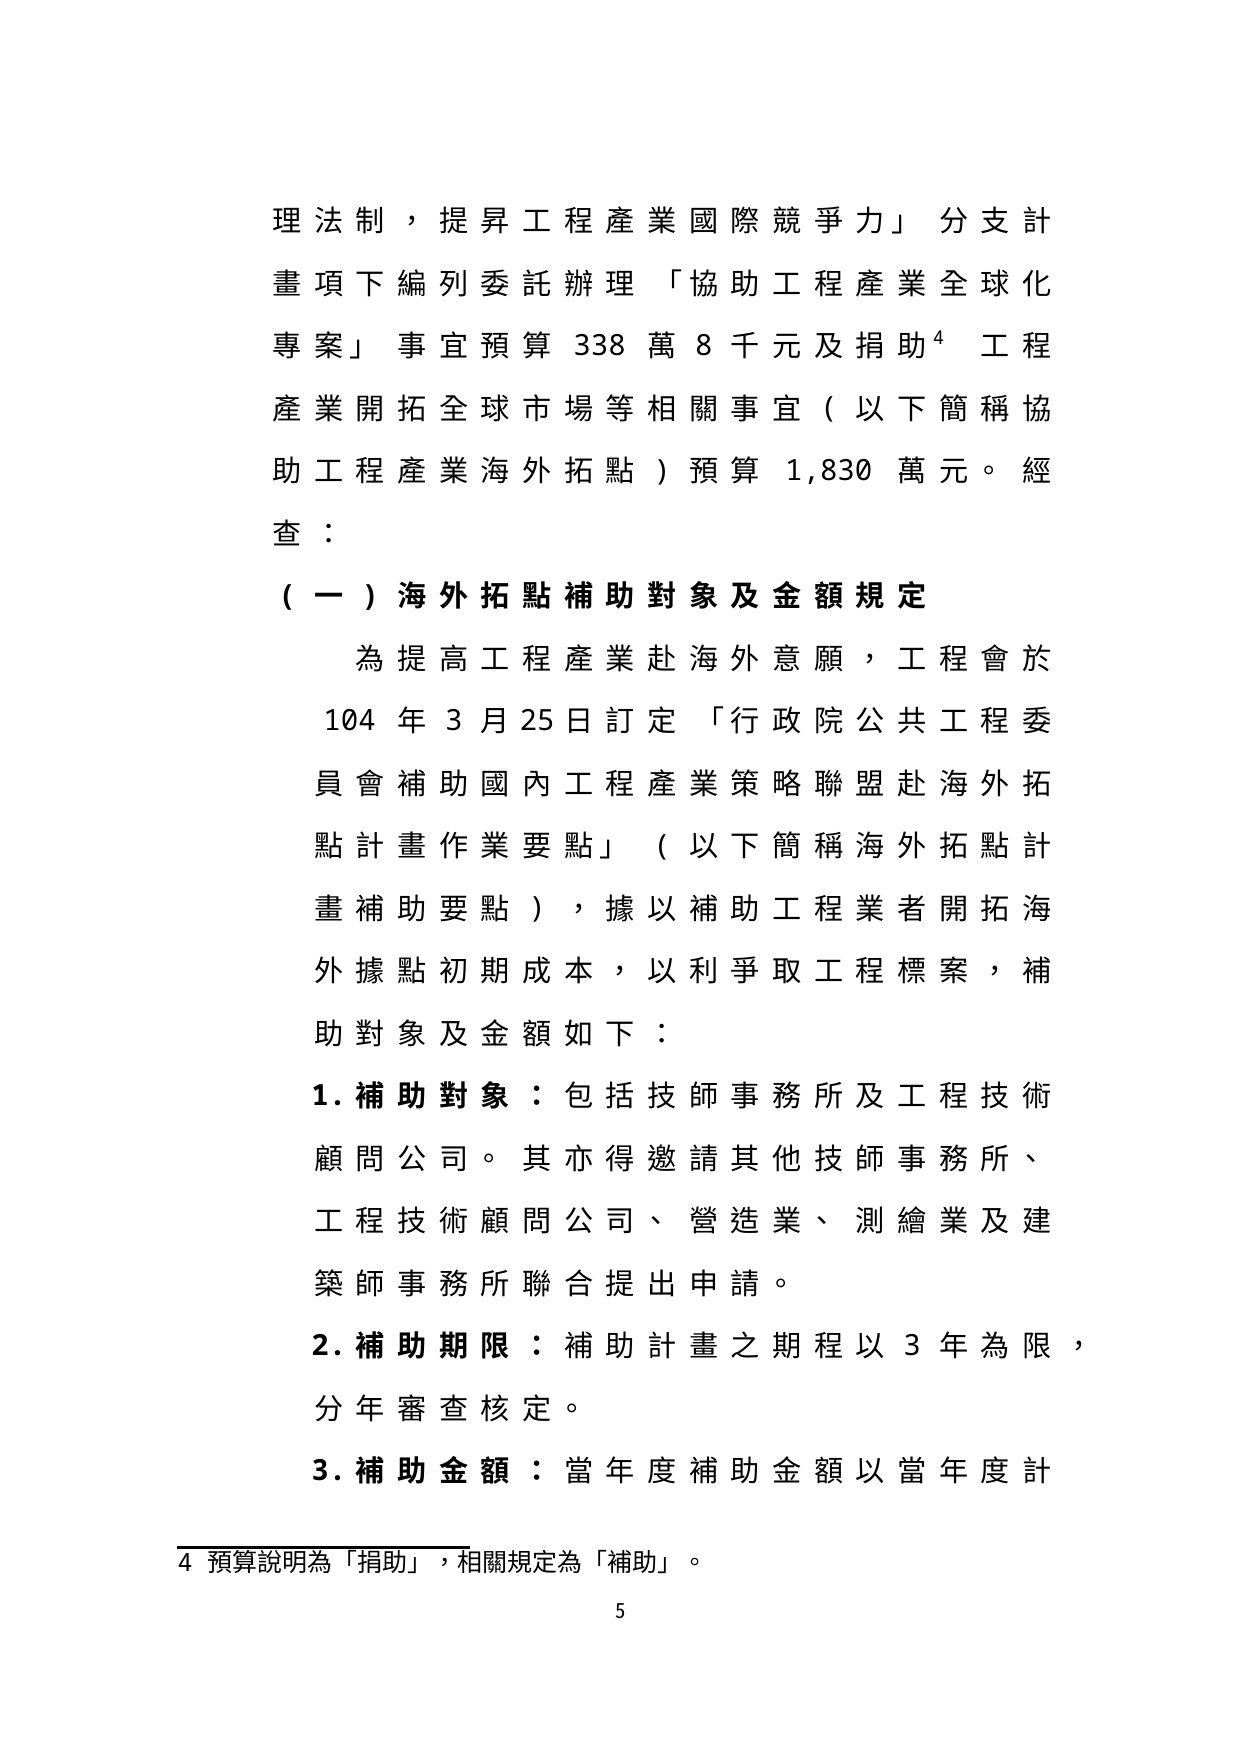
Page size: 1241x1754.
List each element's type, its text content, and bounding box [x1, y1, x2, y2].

text 3.補助金額：當年度補助金額以當年度計 [271, 1427, 1058, 1490]
text 為提高工程產業赴海外意願，工程會於104年3月25日訂定「行政院公共工程委員會補助國內工程產業策略聯盟赴海外拓點計畫作業要點」(以下簡稱海外拓點計畫補助要點)，據以補助工程業者開拓海外據點初期成本，以利爭取工程標案，補助對象及金額如下： [271, 615, 1058, 1052]
text (一)海外拓點補助對象及金額規定 [242, 552, 1058, 615]
text 2.補助期限：補助計畫之期程以3年為限，分年審查核定。 [271, 1302, 1058, 1427]
text 預算說明為「捐助」，相關規定為「補助」。 [177, 1548, 1063, 1577]
text 理法制，提昇工程產業國際競爭力」分支計畫項下編列委託辦理「協助工程產業全球化專案」事宜預算338萬8千元及捐助工程產業開拓全球市場等相關事宜(以下簡稱協助工程產業海外拓點)預算1,830萬元。經查： [242, 177, 1058, 552]
text 1.補助對象：包括技師事務所及工程技術顧問公司。其亦得邀請其他技師事務所、工程技術顧問公司、營造業、測繪業及建築師事務所聯合提出申請。 [271, 1052, 1058, 1302]
